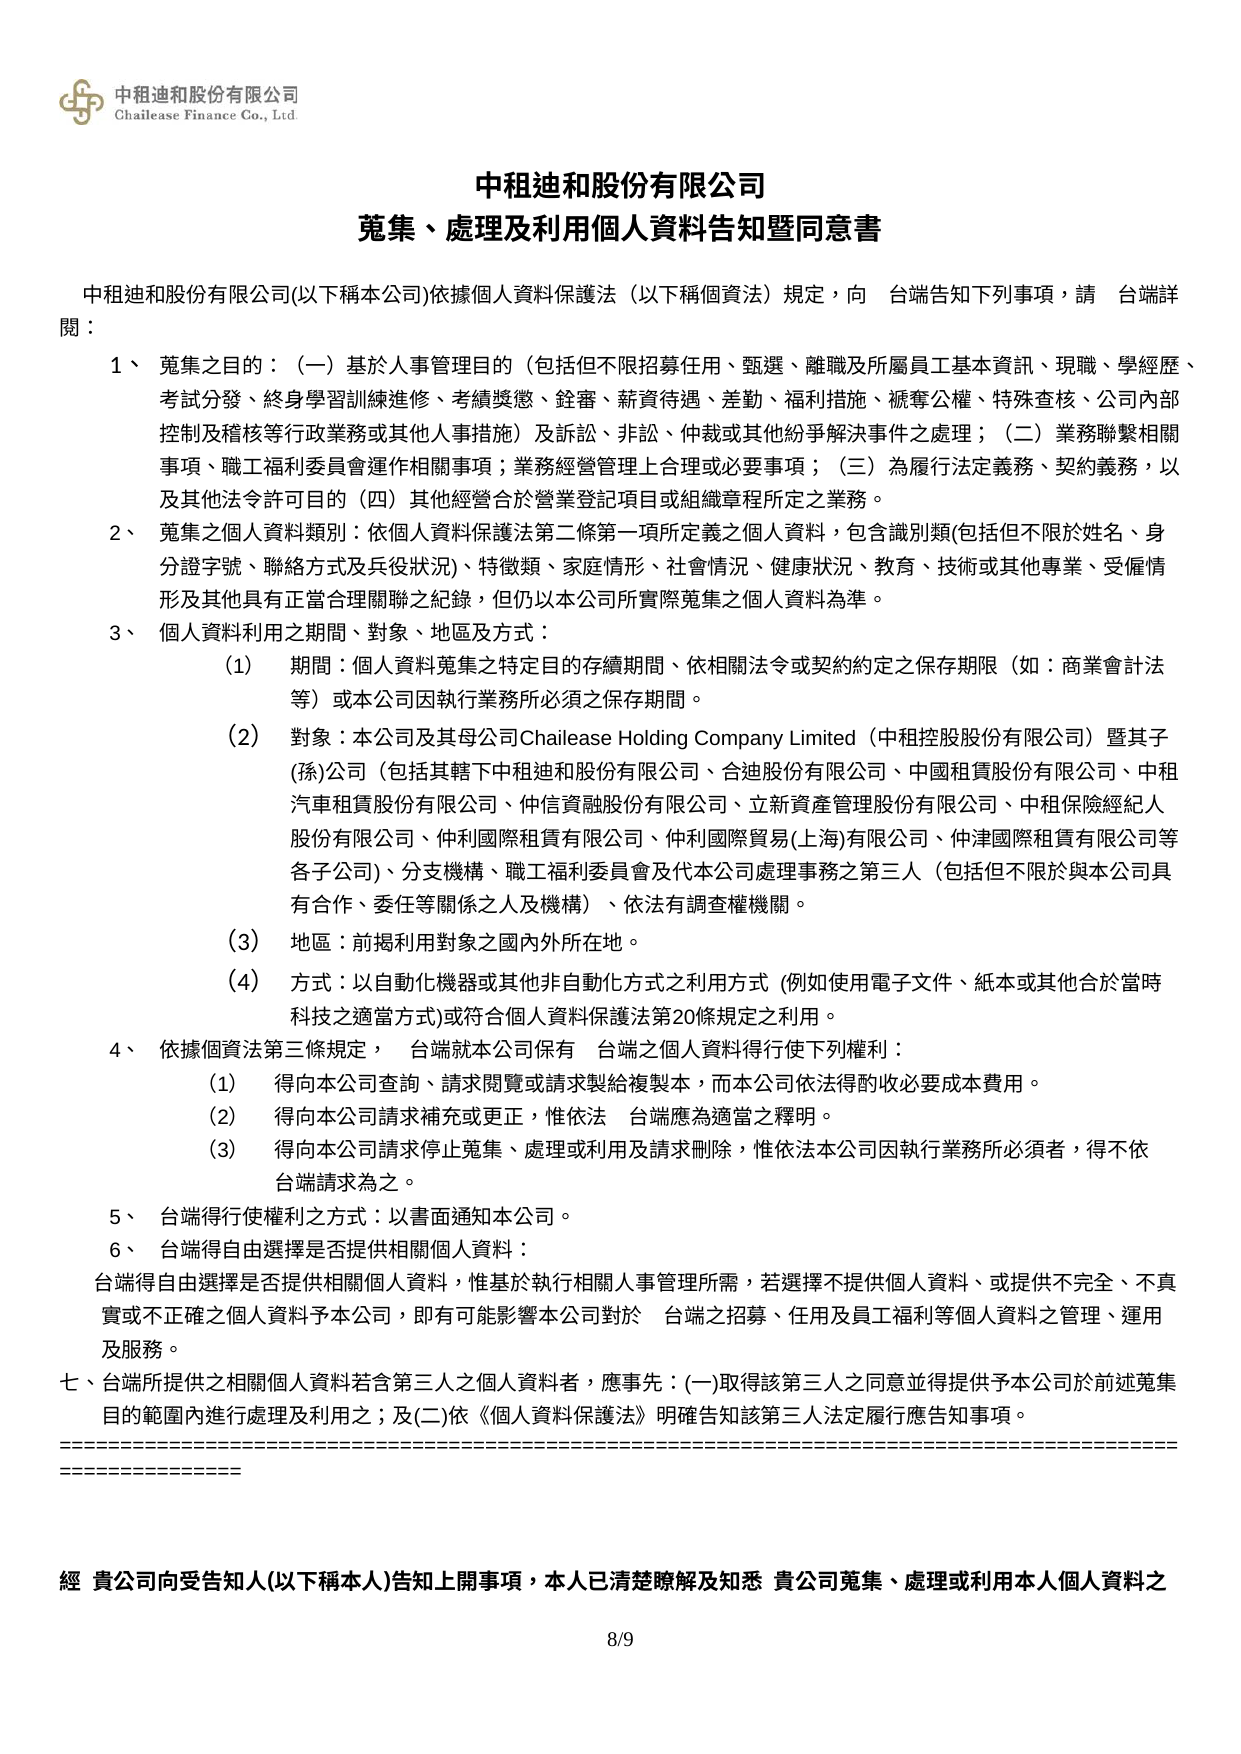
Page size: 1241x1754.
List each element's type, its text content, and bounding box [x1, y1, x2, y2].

text 台端得自由選擇是否提供相關個人資料，惟基於執行相關人事管理所需，若選擇不提供個人資料、或提供不完全、不真實或不正確之個人資料予本公司，即有可能影響本公司對於 台端之招募、任用及員工福利等個人資料之管理、運用及服務。 [59, 1266, 1181, 1363]
text 中租迪和股份有限公司 [59, 163, 1181, 205]
list 方式：以自動化機器或其他非自動化方式之利用方式 (例如使用電子文件、紙本或其他合於當時科技之適當方式)或符合個人資料保護法第20條規定之利用。 [212, 961, 1181, 1031]
list 期間：個人資料蒐集之特定目的存續期間、依相關法令或契約約定之保存期限（如：商業會計法等）或本公司因執行業務所必須之保存期間。 [212, 649, 1181, 713]
list 蒐集之目的：（一）基於人事管理目的（包括但不限招募任用、甄選、離職及所屬員工基本資訊、現職、學經歷、考試分發、終身學習訓練進修、考績獎懲、銓審、薪資待遇、差勤、福利措施、褫奪公權、特殊查核、公司內部控制及稽核等行政業務或其他人事措施）及訴訟、非訟、仲裁或其他紛爭解決事件之處理；（二）業務聯繫相關事項、職工福利委員會運作相關事項；業務經營管理上合理或必要事項；（三）為履行法定義務、契約義務，以及其他法令許可目的（四）其他經營合於營業登記項目或組織章程所定之業務。 [109, 344, 1181, 514]
text 蒐集、處理及利用個人資料告知暨同意書 [59, 205, 1181, 247]
text =========================================================================================================== [59, 1432, 1181, 1483]
list 依據個資法第三條規定， 台端就本公司保有 台端之個人資料得行使下列權利： [109, 1034, 1181, 1064]
list 對象：本公司及其母公司Chailease Holding Company Limited（中租控股股份有限公司）暨其子(孫)公司（包括其轄下中租迪和股份有限公司、合迪股份有限公司、中國租賃股份有限公司、中租汽車租賃股份有限公司、仲信資融股份有限公司、立新資產管理股份有限公司、中租保險經紀人股份有限公司、仲利國際租賃有限公司、仲利國際貿易(上海)有限公司、仲津國際租賃有限公司等各子公司)、分支機構、職工福利委員會及代本公司處理事務之第三人（包括但不限於與本公司具有合作、委任等關係之人及機構）、依法有調查權機關。 [212, 716, 1181, 918]
list 得向本公司請求補充或更正，惟依法 台端應為適當之釋明。 [196, 1100, 1181, 1130]
list 台端得行使權利之方式：以書面通知本公司。 [109, 1200, 1181, 1230]
list 得向本公司請求停止蒐集、處理或利用及請求刪除，惟依法本公司因執行業務所必須者，得不依 台端請求為之。 [196, 1133, 1181, 1197]
list 得向本公司查詢、請求閱覽或請求製給複製本，而本公司依法得酌收必要成本費用。 [196, 1067, 1181, 1097]
list 台端得自由選擇是否提供相關個人資料： [109, 1233, 1181, 1263]
list 蒐集之個人資料類別：依個人資料保護法第二條第一項所定義之個人資料，包含識別類(包括但不限於姓名、身分證字號、聯絡方式及兵役狀況)、特徵類、家庭情形、社會情況、健康狀況、教育、技術或其他專業、受僱情形及其他具有正當合理關聯之紀錄，但仍以本公司所實際蒐集之個人資料為準。 [109, 517, 1181, 613]
list 個人資料利用之期間、對象、地區及方式： [109, 616, 1181, 647]
text 七、台端所提供之相關個人資料若含第三人之個人資料者，應事先：(一)取得該第三人之同意並得提供予本公司於前述蒐集目的範圍內進行處理及利用之；及(二)依《個人資料保護法》明確告知該第三人法定履行應告知事項。 [59, 1366, 1181, 1429]
text 經 貴公司向受告知人(以下稱本人)告知上開事項，本人已清楚瞭解及知悉 貴公司蒐集、處理或利用本人個人資料之 [59, 1538, 1181, 1600]
list 地區：前揭利用對象之國內外所在地。 [212, 921, 1181, 958]
text 中租迪和股份有限公司(以下稱本公司)依據個人資料保護法（以下稱個資法）規定，向 台端告知下列事項，請 台端詳閱： [59, 278, 1181, 341]
